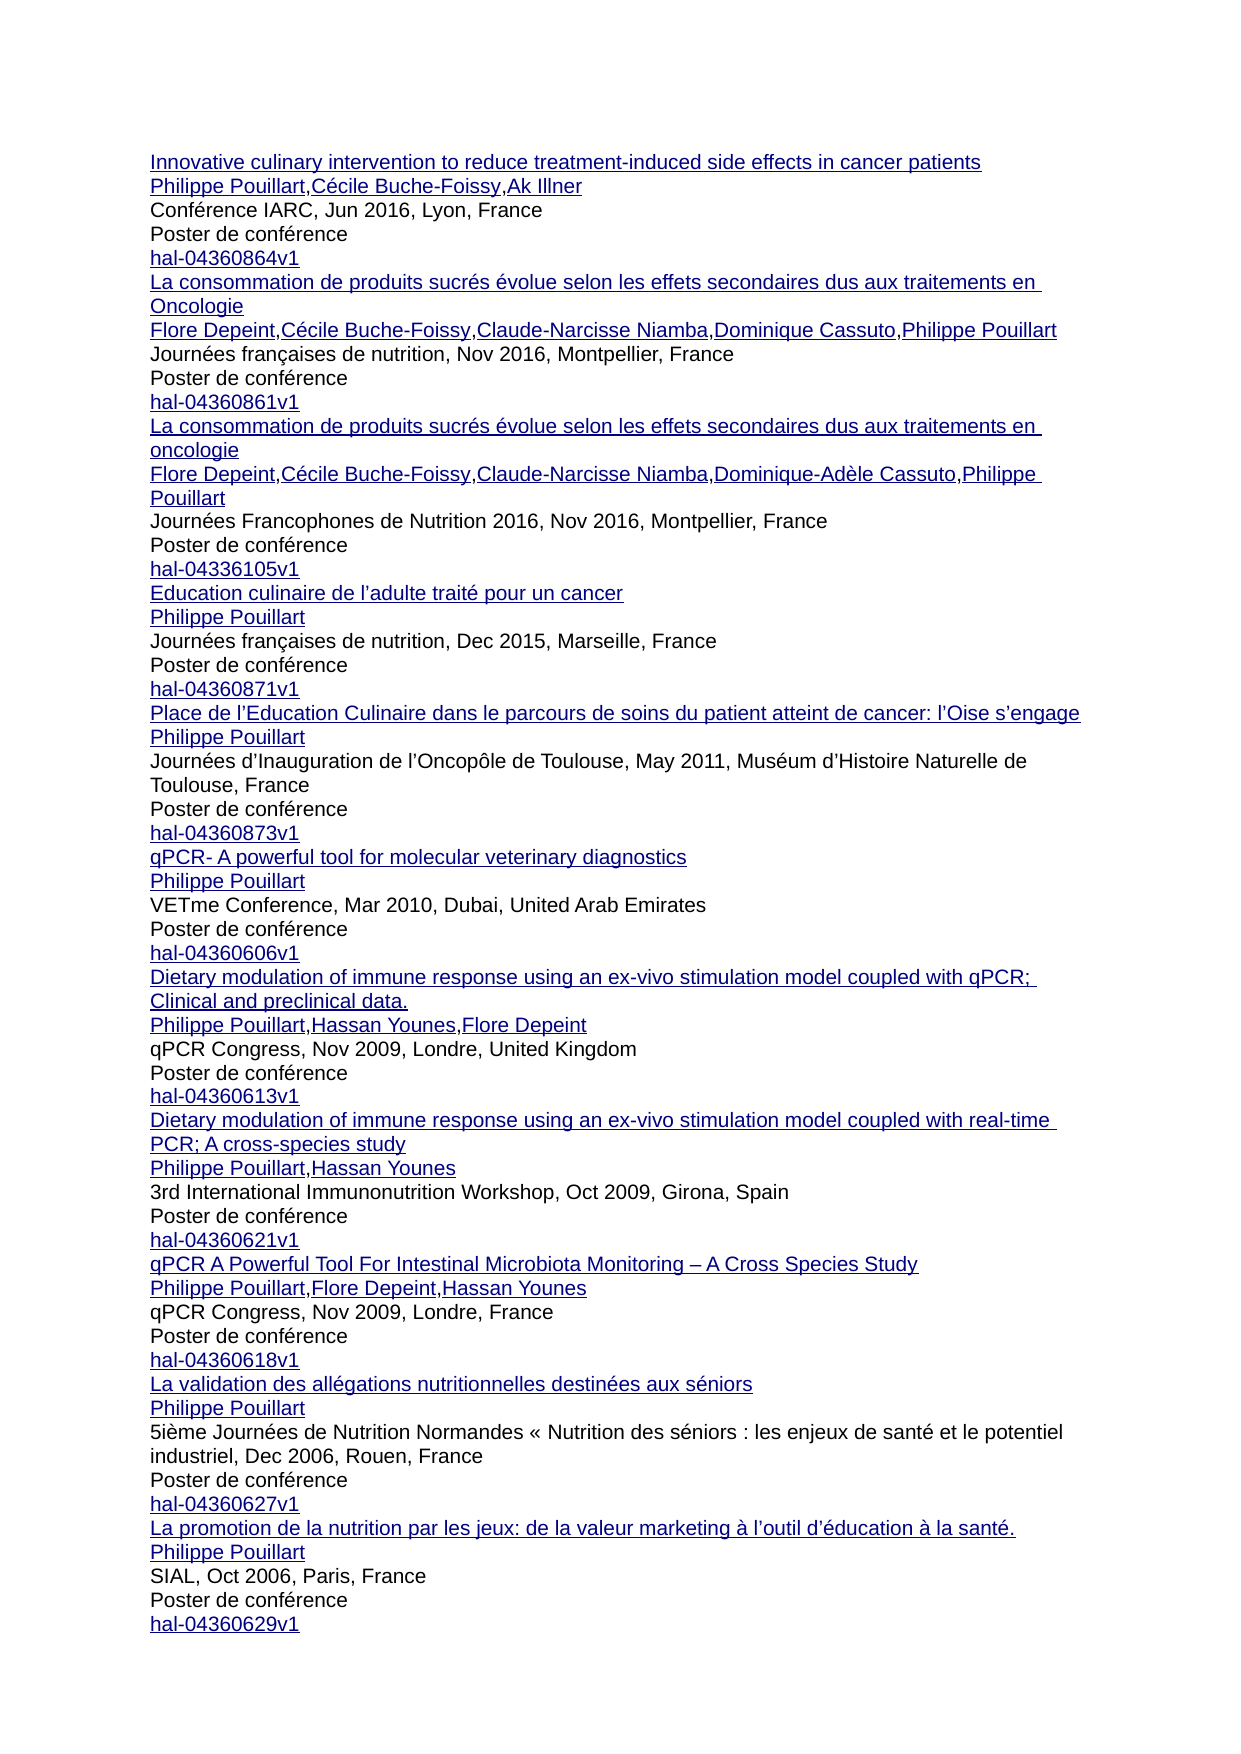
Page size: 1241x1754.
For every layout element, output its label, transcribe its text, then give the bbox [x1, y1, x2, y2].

table_cell La consommation de produits sucrés évolue selon les effets secondaires dus aux traitements en Oncologie Flore Depeint,Cécile Buche-Foissy,Claude-Narcisse Niamba,Dominique Cassuto,Philippe Pouillart Journées françaises de nutrition, Nov 2016, Montpellier, France Poster de conférence hal-04360861v1 [150, 270, 1090, 413]
table_cell La promotion de la nutrition par les jeux: de la valeur marketing à l’outil d’éducation à la santé. Philippe Pouillart SIAL, Oct 2006, Paris, France Poster de conférence hal-04360629v1 [150, 1516, 1090, 1635]
table_cell La validation des allégations nutritionnelles destinées aux séniors Philippe Pouillart 5ième Journées de Nutrition Normandes « Nutrition des séniors : les enjeux de santé et le potentiel industriel, Dec 2006, Rouen, France Poster de conférence hal-04360627v1 [150, 1372, 1090, 1516]
table_cell Place de l’Education Culinaire dans le parcours de soins du patient atteint de cancer: l’Oise s’engage Philippe Pouillart Journées d’Inauguration de l’Oncopôle de Toulouse, May 2011, Muséum d’Histoire Naturelle de Toulouse, France Poster de conférence hal-04360873v1 [150, 701, 1090, 845]
table_cell qPCR A Powerful Tool For Intestinal Microbiota Monitoring – A Cross Species Study Philippe Pouillart,Flore Depeint,Hassan Younes qPCR Congress, Nov 2009, Londre, France Poster de conférence hal-04360618v1 [150, 1252, 1090, 1372]
table_cell Dietary modulation of immune response using an ex-vivo stimulation model coupled with real-time PCR; A cross-species study Philippe Pouillart,Hassan Younes 3rd International Immunonutrition Workshop, Oct 2009, Girona, Spain Poster de conférence hal-04360621v1 [150, 1108, 1090, 1252]
table_cell Innovative culinary intervention to reduce treatment-induced side effects in cancer patients Philippe Pouillart,Cécile Buche-Foissy,Ak Illner Conférence IARC, Jun 2016, Lyon, France Poster de conférence hal-04360864v1 [150, 150, 1090, 270]
table_cell qPCR- A powerful tool for molecular veterinary diagnostics Philippe Pouillart VETme Conference, Mar 2010, Dubai, United Arab Emirates Poster de conférence hal-04360606v1 [150, 845, 1090, 964]
table_cell Dietary modulation of immune response using an ex-vivo stimulation model coupled with qPCR; Clinical and preclinical data. Philippe Pouillart,Hassan Younes,Flore Depeint qPCR Congress, Nov 2009, Londre, United Kingdom Poster de conférence hal-04360613v1 [150, 965, 1090, 1108]
table_cell Education culinaire de l’adulte traité pour un cancer Philippe Pouillart Journées françaises de nutrition, Dec 2015, Marseille, France Poster de conférence hal-04360871v1 [150, 581, 1090, 701]
table_cell La consommation de produits sucrés évolue selon les effets secondaires dus aux traitements en oncologie Flore Depeint,Cécile Buche-Foissy,Claude-Narcisse Niamba,Dominique-Adèle Cassuto,Philippe Pouillart Journées Francophones de Nutrition 2016, Nov 2016, Montpellier, France Poster de conférence hal-04336105v1 [150, 414, 1090, 581]
